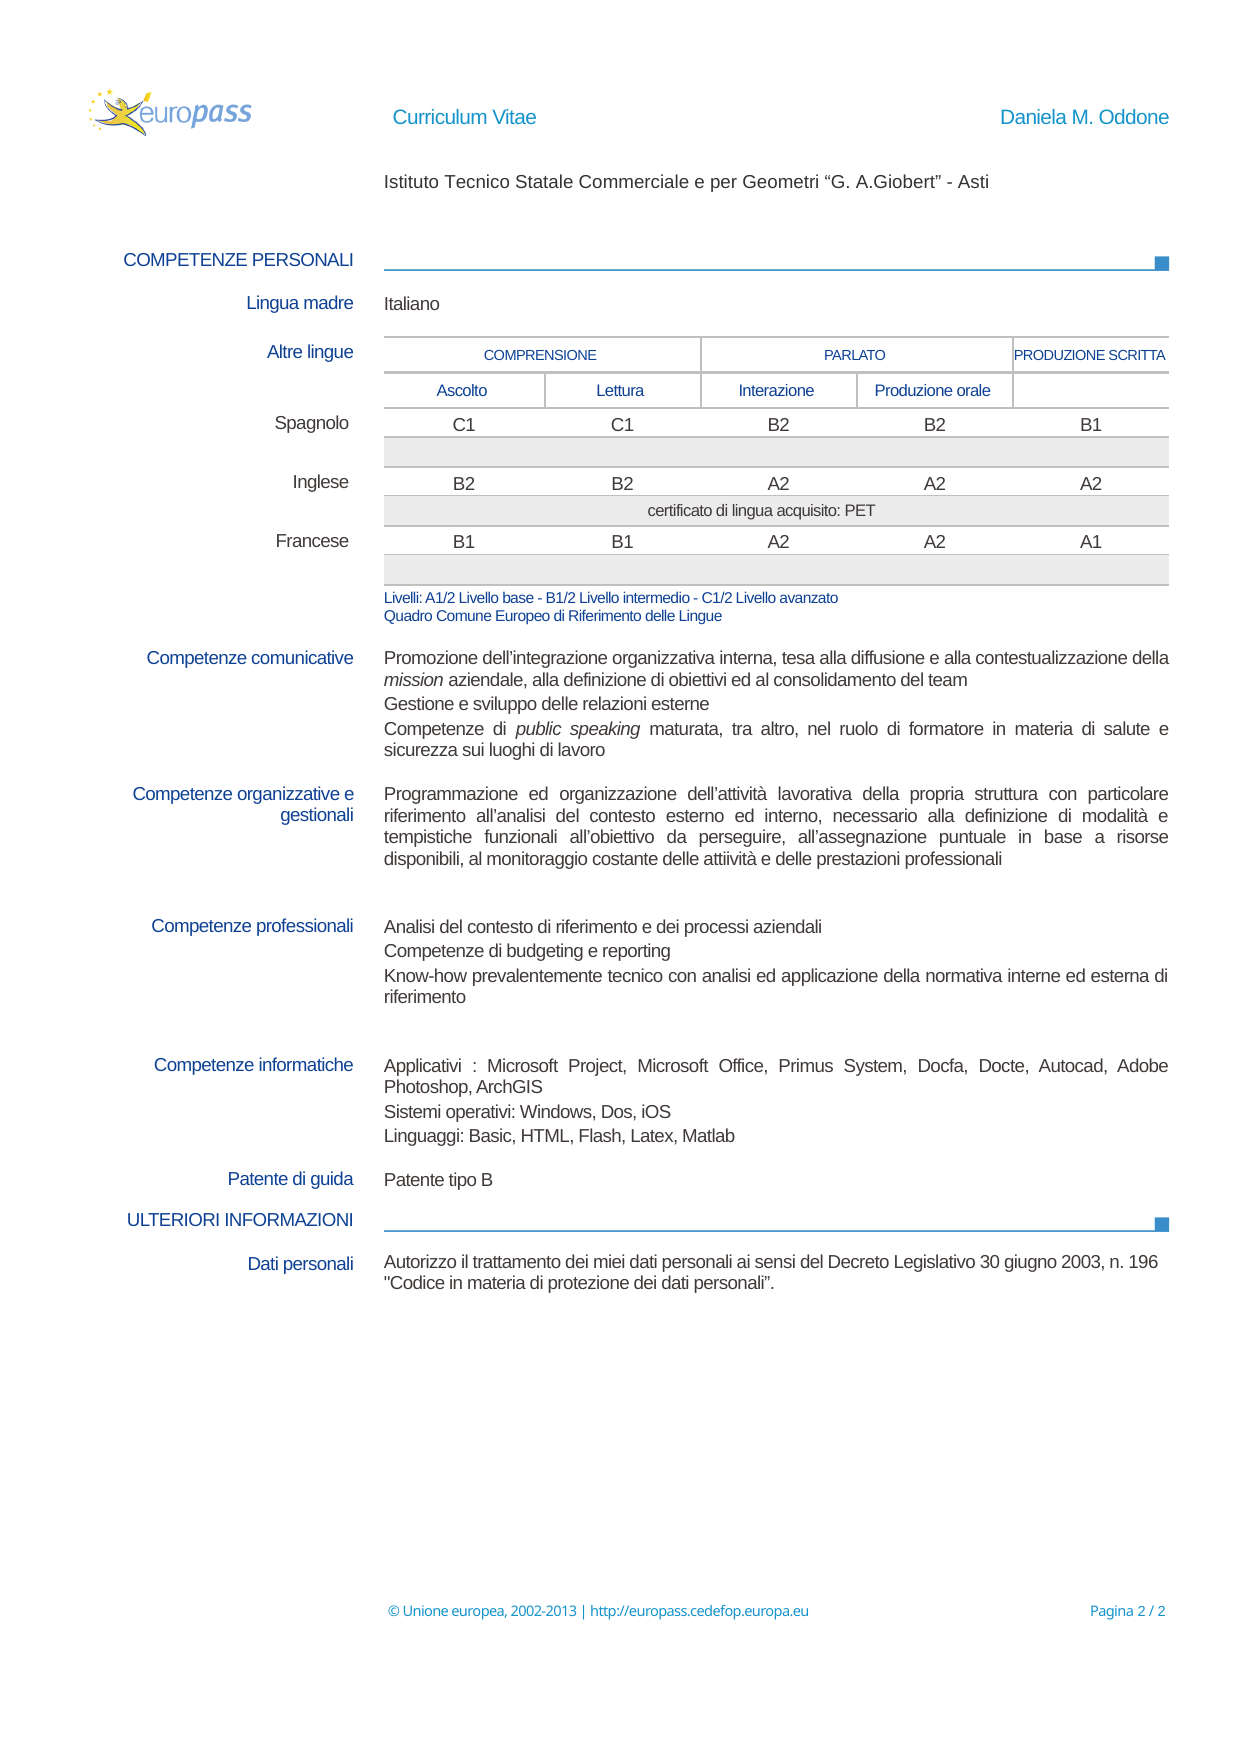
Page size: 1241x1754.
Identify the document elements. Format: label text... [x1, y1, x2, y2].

table_cell B1 [1013, 409, 1169, 436]
table_header Italiano [384, 290, 1169, 336]
table_cell A1 [1013, 527, 1169, 554]
table_header Lingua madre [89, 290, 384, 336]
table_header Promozione dell’integrazione organizzativa interna, tesa alla diffusione e alla contestualizzazione della mission aziendale, alla definizione di obiettivi ed al consolidamento del team Gestione e sviluppo delle relazioni esterne Competenze di public speaking maturata, tra altro, nel ruolo di formatore in materia di salute e sicurezza sui luoghi di lavoro [384, 644, 1169, 761]
table_cell A2 [857, 527, 1013, 554]
table_cell A2 [701, 468, 857, 495]
table_header Competenze professionali [89, 913, 384, 1032]
table_header Competenze informatiche [89, 1051, 384, 1146]
table_cell [89, 584, 384, 625]
table_cell Interazione [702, 374, 856, 407]
table_header Applicativi : Microsoft Project, Microsoft Office, Primus System, Docfa, Docte, Autocad, Adobe Photoshop, ArchGIS Sistemi operativi: Windows, Dos, iOS Linguaggi: Basic, HTML, Flash, Latex, Matlab [384, 1051, 1169, 1146]
table_cell certificato di lingua acquisito: PET [384, 496, 1169, 525]
table_cell Istituto Tecnico Statale Commerciale e per Geometri “G. A.Giobert” - Asti [384, 171, 1169, 229]
table_cell PARLATO [702, 338, 1012, 371]
table_cell A2 [701, 527, 857, 554]
table_cell Produzione orale [858, 374, 1012, 407]
table_header [384, 1209, 1169, 1230]
table_cell [1014, 374, 1169, 407]
table_cell A2 [857, 468, 1013, 495]
table_cell B2 [384, 468, 544, 495]
table_cell PRODUZIONE SCRITTA [1014, 338, 1169, 371]
table_header Dati personali [89, 1250, 384, 1293]
table_cell Inglese [89, 466, 384, 495]
table_header Autorizzo il trattamento dei miei dati personali ai sensi del Decreto Legislativo 30 giugno 2003, n. 196 "Codice in materia di protezione dei dati personali”. [384, 1250, 1169, 1293]
table_cell Altre lingue [89, 336, 384, 407]
table_cell B2 [545, 468, 701, 495]
table_header Analisi del contesto di riferimento e dei processi aziendali Competenze di budgeting e reporting Know-how prevalentemente tecnico con analisi ed applicazione della normativa interne ed esterna di riferimento [384, 913, 1169, 1032]
table_cell [89, 436, 384, 466]
table_cell Lettura [546, 374, 700, 407]
table_header Patente tipo B [384, 1166, 1169, 1190]
table_cell B2 [701, 409, 857, 436]
table_header Competenze organizzative e gestionali [89, 780, 384, 894]
table_cell Ascolto [384, 374, 544, 407]
table_cell [89, 554, 384, 584]
table_cell B1 [384, 527, 544, 554]
table_header Programmazione ed organizzazione dell’attività lavorativa della propria struttura con particolare riferimento all’analisi del contesto esterno ed interno, necessario alla definizione di modalità e tempistiche funzionali all’obiettivo da perseguire, all’assegnazione puntuale in base a risorse disponibili, al monitoraggio costante delle attiività e delle prestazioni professionali [384, 780, 1169, 894]
table_cell A2 [1013, 468, 1169, 495]
table_header [89, 171, 384, 229]
table_cell COMPRENSIONE [384, 338, 700, 371]
table_cell Spagnolo [89, 407, 384, 436]
table_cell [384, 438, 1169, 466]
table_header ULTERIORI INFORMAZIONI [89, 1209, 384, 1231]
table_header Competenze comunicative [89, 644, 384, 761]
table_header [384, 248, 1169, 269]
table_cell C1 [545, 409, 701, 436]
table_header COMPETENZE PERSONALI [89, 248, 384, 270]
table_cell C1 [384, 409, 544, 436]
table_header Patente di guida [89, 1166, 384, 1190]
table_cell [89, 495, 384, 525]
table_cell Francese [89, 525, 384, 554]
table_cell B2 [857, 409, 1013, 436]
table_cell Livelli: A1/2 Livello base - B1/2 Livello intermedio - C1/2 Livello avanzato Quadro Comune Europeo di Riferimento delle Lingue [384, 586, 1169, 625]
table_cell [384, 555, 1169, 584]
table_cell B1 [545, 527, 701, 554]
